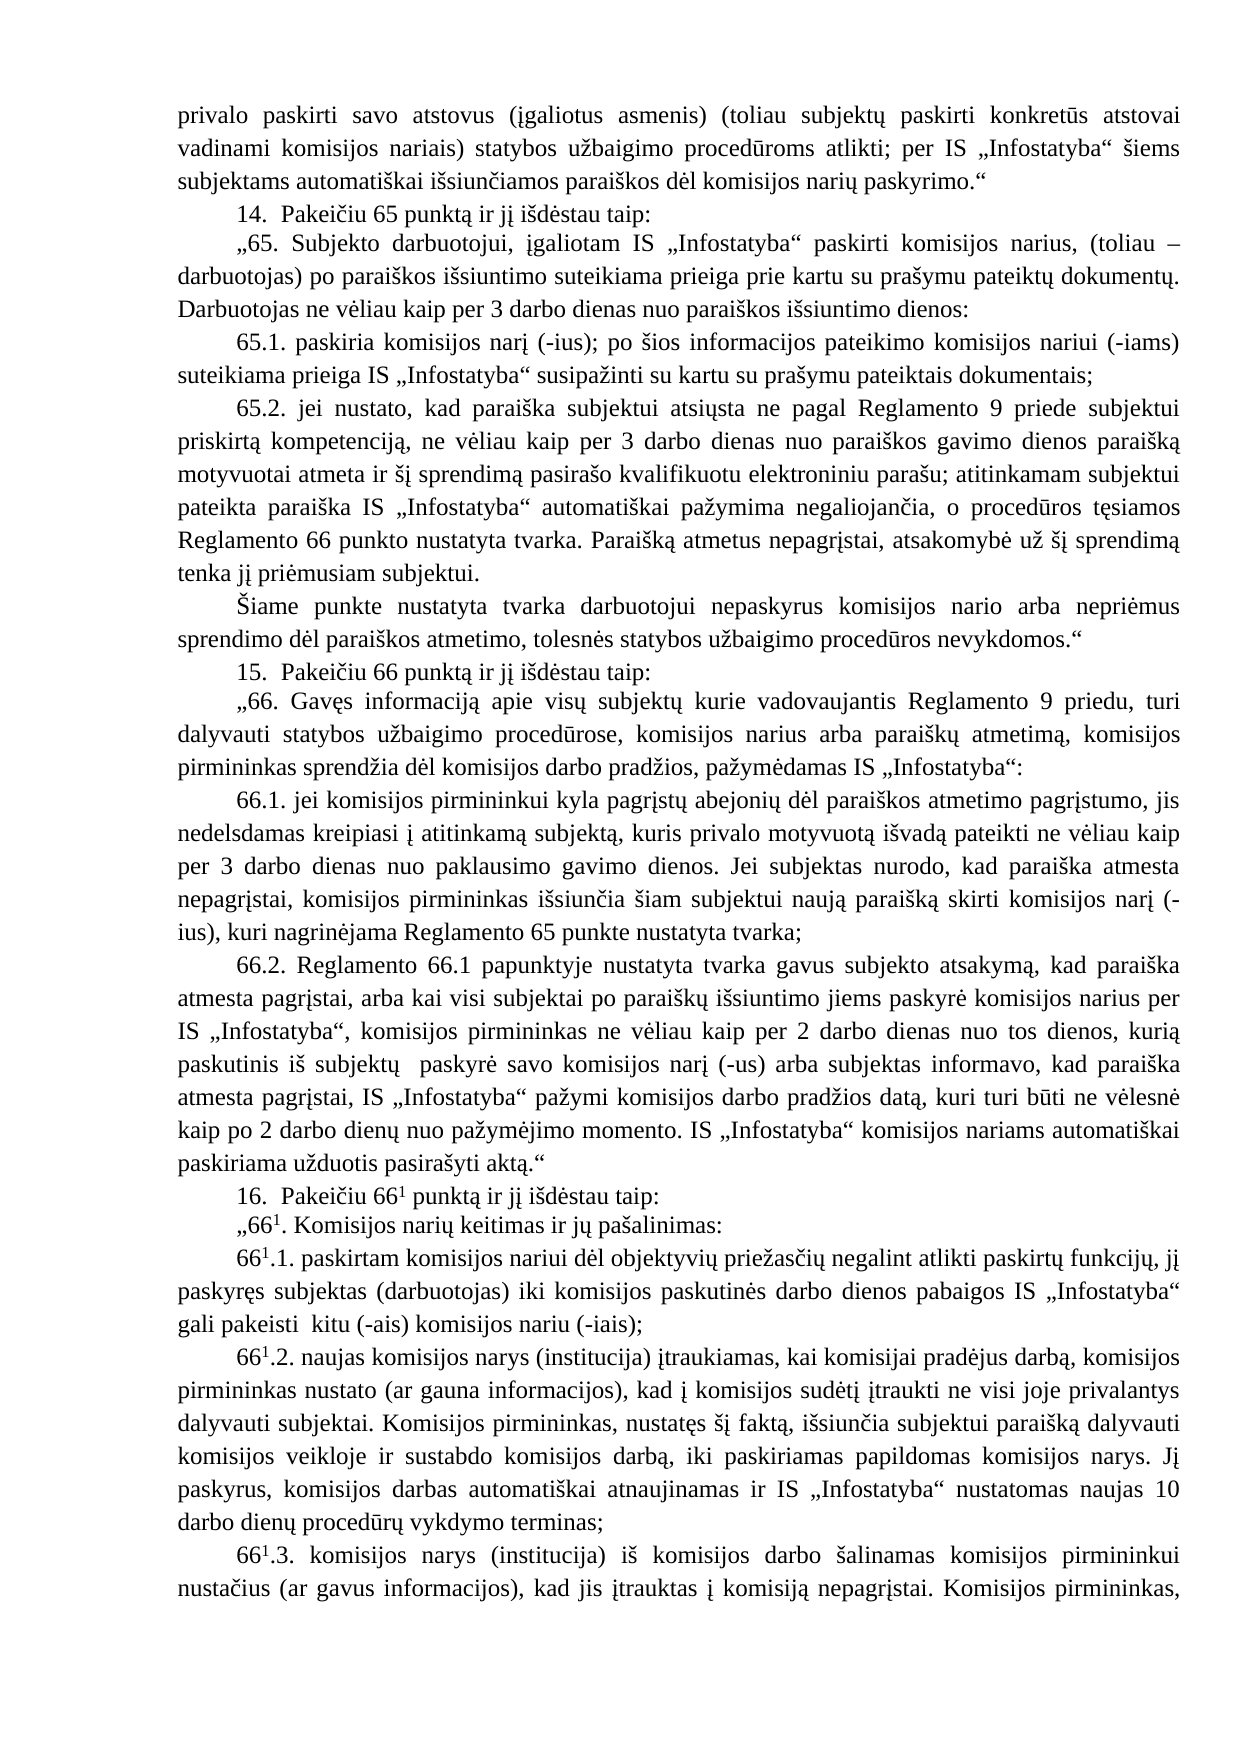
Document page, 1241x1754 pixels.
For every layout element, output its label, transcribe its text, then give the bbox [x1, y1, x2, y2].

text Šiame punkte nustatyta tvarka darbuotojui nepaskyrus komisijos nario arba nepriėmus sprendimo dėl paraiškos atmetimo, tolesnės statybos užbaigimo procedūros nevykdomos.“ [177, 591, 1181, 653]
text 16. Pakeičiu 661 punktą ir jį išdėstau taip: [177, 1181, 1181, 1210]
text „65. Subjekto darbuotojui, įgaliotam IS „Infostatyba“ paskirti komisijos narius, (toliau – darbuotojas) po paraiškos išsiuntimo suteikiama prieiga prie kartu su prašymu pateiktų dokumentų. Darbuotojas ne vėliau kaip per 3 darbo dienas nuo paraiškos išsiuntimo dienos: [177, 228, 1181, 323]
text „66. Gavęs informaciją apie visų subjektų kurie vadovaujantis Reglamento 9 priedu, turi dalyvauti statybos užbaigimo procedūrose, komisijos narius arba paraiškų atmetimą, komisijos pirmininkas sprendžia dėl komisijos darbo pradžios, pažymėdamas IS „Infostatyba“: [177, 686, 1181, 781]
text privalo paskirti savo atstovus (įgaliotus asmenis) (toliau subjektų paskirti konkretūs atstovai vadinami komisijos nariais) statybos užbaigimo procedūroms atlikti; per IS „Infostatyba“ šiems subjektams automatiškai išsiunčiamos paraiškos dėl komisijos narių paskyrimo.“ [177, 100, 1181, 195]
text 66.1. jei komisijos pirmininkui kyla pagrįstų abejonių dėl paraiškos atmetimo pagrįstumo, jis nedelsdamas kreipiasi į atitinkamą subjektą, kuris privalo motyvuotą išvadą pateikti ne vėliau kaip per 3 darbo dienas nuo paklausimo gavimo dienos. Jei subjektas nurodo, kad paraiška atmesta nepagrįstai, komisijos pirmininkas išsiunčia šiam subjektui naują paraišką skirti komisijos narį (-ius), kuri nagrinėjama Reglamento 65 punkte nustatyta tvarka; [177, 785, 1181, 946]
text 661.2. naujas komisijos narys (institucija) įtraukiamas, kai komisijai pradėjus darbą, komisijos pirmininkas nustato (ar gauna informacijos), kad į komisijos sudėtį įtraukti ne visi joje privalantys dalyvauti subjektai. Komisijos pirmininkas, nustatęs šį faktą, išsiunčia subjektui paraišką dalyvauti komisijos veikloje ir sustabdo komisijos darbą, iki paskiriamas papildomas komisijos narys. Jį paskyrus, komisijos darbas automatiškai atnaujinamas ir IS „Infostatyba“ nustatomas naujas 10 darbo dienų procedūrų vykdymo terminas; [177, 1342, 1181, 1536]
text 65.2. jei nustato, kad paraiška subjektui atsiųsta ne pagal Reglamento 9 priede subjektui priskirtą kompetenciją, ne vėliau kaip per 3 darbo dienas nuo paraiškos gavimo dienos paraišką motyvuotai atmeta ir šį sprendimą pasirašo kvalifikuotu elektroniniu parašu; atitinkamam subjektui pateikta paraiška IS „Infostatyba“ automatiškai pažymima negaliojančia, o procedūros tęsiamos Reglamento 66 punkto nustatyta tvarka. Paraišką atmetus nepagrįstai, atsakomybė už šį sprendimą tenka jį priėmusiam subjektui. [177, 393, 1181, 587]
text 14. Pakeičiu 65 punktą ir jį išdėstau taip: [177, 199, 1181, 228]
text 65.1. paskiria komisijos narį (-ius); po šios informacijos pateikimo komisijos nariui (-iams) suteikiama prieiga IS „Infostatyba“ susipažinti su kartu su prašymu pateiktais dokumentais; [177, 327, 1181, 389]
text 66.2. Reglamento 66.1 papunktyje nustatyta tvarka gavus subjekto atsakymą, kad paraiška atmesta pagrįstai, arba kai visi subjektai po paraiškų išsiuntimo jiems paskyrė komisijos narius per IS „Infostatyba“, komisijos pirmininkas ne vėliau kaip per 2 darbo dienas nuo tos dienos, kurią paskutinis iš subjektų paskyrė savo komisijos narį (-us) arba subjektas informavo, kad paraiška atmesta pagrįstai, IS „Infostatyba“ pažymi komisijos darbo pradžios datą, kuri turi būti ne vėlesnė kaip po 2 darbo dienų nuo pažymėjimo momento. IS „Infostatyba“ komisijos nariams automatiškai paskiriama užduotis pasirašyti aktą.“ [177, 950, 1181, 1177]
text „661. Komisijos narių keitimas ir jų pašalinimas: [177, 1210, 1181, 1239]
text 661.1. paskirtam komisijos nariui dėl objektyvių priežasčių negalint atlikti paskirtų funkcijų, jį paskyręs subjektas (darbuotojas) iki komisijos paskutinės darbo dienos pabaigos IS „Infostatyba“ gali pakeisti kitu (-ais) komisijos nariu (-iais); [177, 1243, 1181, 1338]
text 15. Pakeičiu 66 punktą ir jį išdėstau taip: [177, 657, 1181, 686]
text 661.3. komisijos narys (institucija) iš komisijos darbo šalinamas komisijos pirmininkui nustačius (ar gavus informacijos), kad jis įtrauktas į komisiją nepagrįstai. Komisijos pirmininkas, [177, 1540, 1181, 1602]
